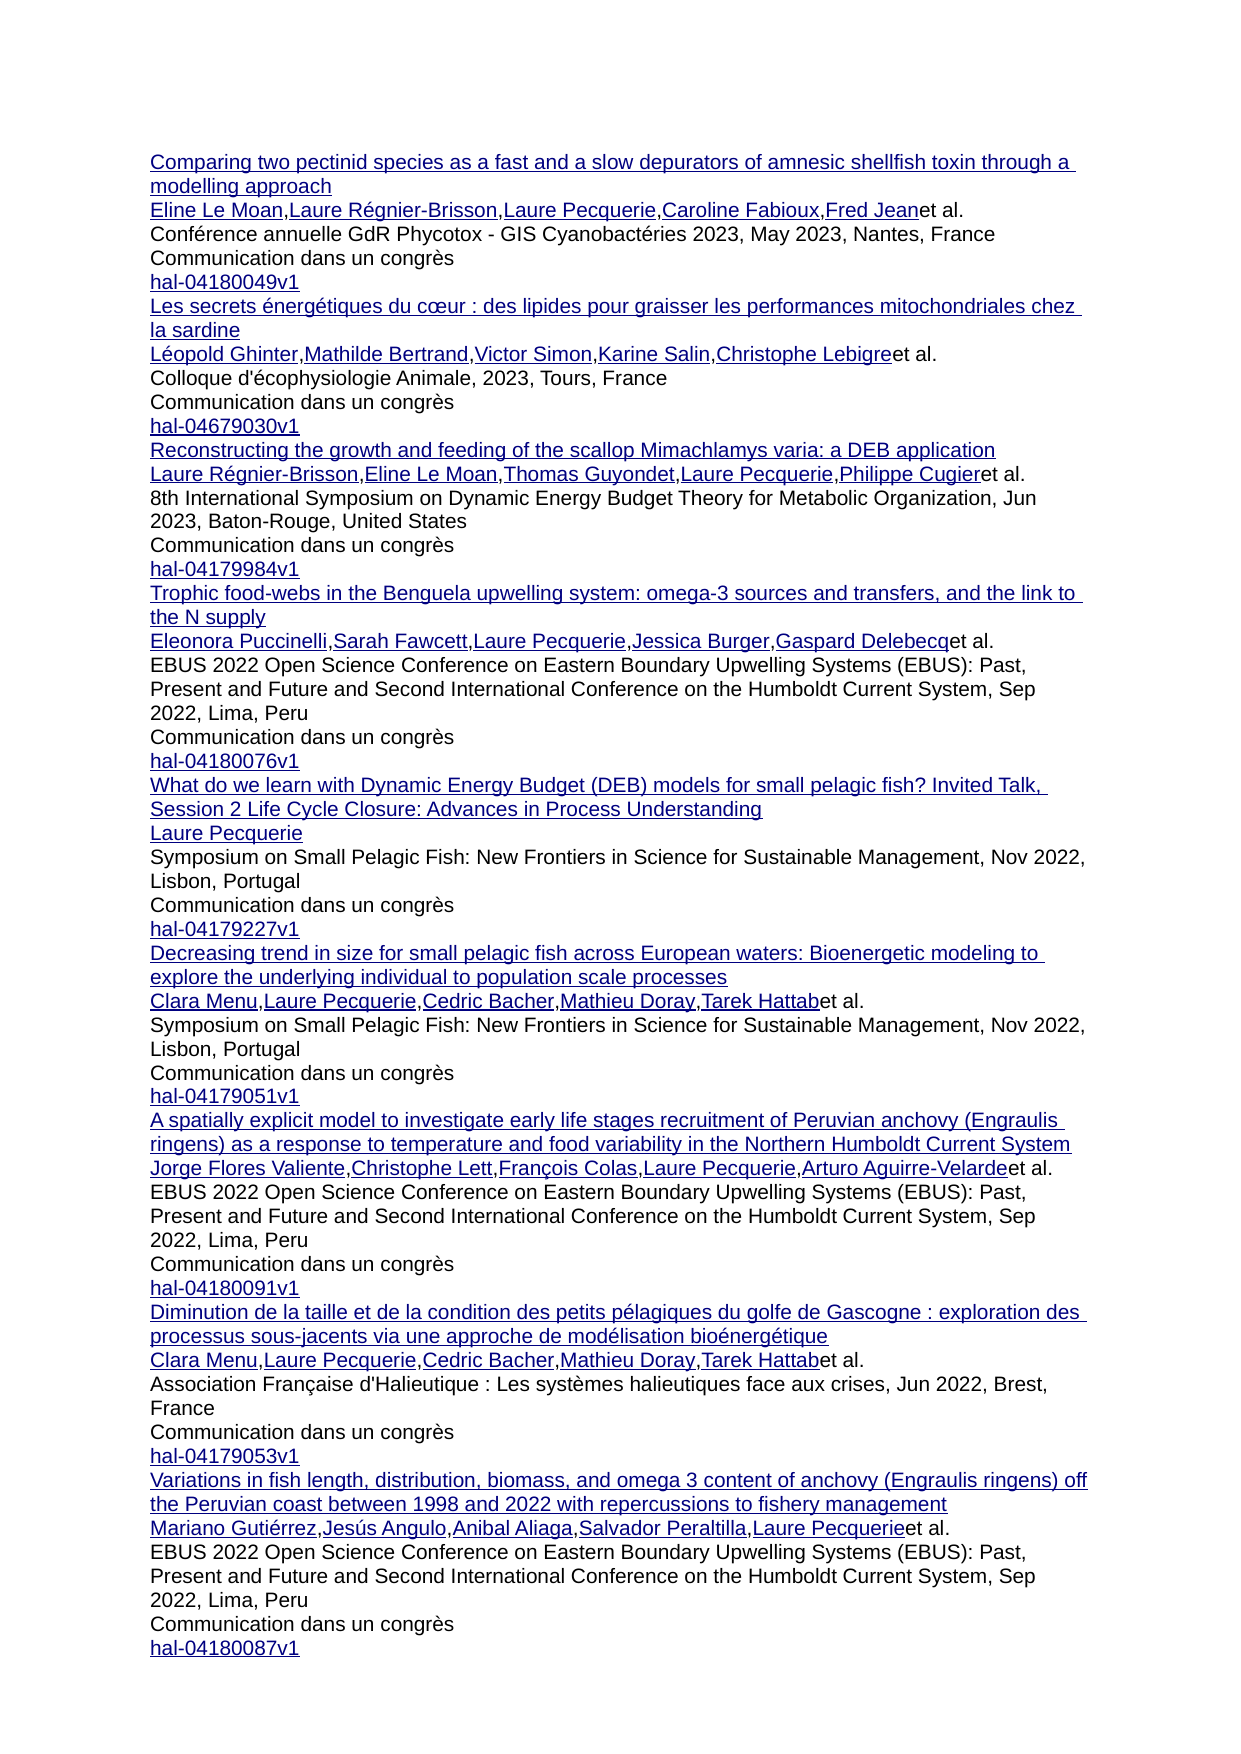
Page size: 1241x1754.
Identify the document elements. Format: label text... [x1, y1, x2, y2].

table_cell Diminution de la taille et de la condition des petits pélagiques du golfe de Gascogne : exploration des processus sous-jacents via une approche de modélisation bioénergétique Clara Menu,Laure Pecquerie,Cedric Bacher,Mathieu Doray,Tarek Hattabet al. Association Française d'Halieutique : Les systèmes halieutiques face aux crises, Jun 2022, Brest, France Communication dans un congrès hal-04179053v1 [150, 1300, 1090, 1468]
table_cell Comparing two pectinid species as a fast and a slow depurators of amnesic shellfish toxin through a modelling approach Eline Le Moan,Laure Régnier-Brisson,Laure Pecquerie,Caroline Fabioux,Fred Jeanet al. Conférence annuelle GdR Phycotox - GIS Cyanobactéries 2023, May 2023, Nantes, France Communication dans un congrès hal-04180049v1 [150, 150, 1090, 294]
table_cell Decreasing trend in size for small pelagic fish across European waters: Bioenergetic modeling to explore the underlying individual to population scale processes Clara Menu,Laure Pecquerie,Cedric Bacher,Mathieu Doray,Tarek Hattabet al. Symposium on Small Pelagic Fish: New Frontiers in Science for Sustainable Management, Nov 2022, Lisbon, Portugal Communication dans un congrès hal-04179051v1 [150, 941, 1090, 1108]
table_cell What do we learn with Dynamic Energy Budget (DEB) models for small pelagic fish? Invited Talk, Session 2 Life Cycle Closure: Advances in Process Understanding Laure Pecquerie Symposium on Small Pelagic Fish: New Frontiers in Science for Sustainable Management, Nov 2022, Lisbon, Portugal Communication dans un congrès hal-04179227v1 [150, 773, 1090, 941]
table_cell Reconstructing the growth and feeding of the scallop Mimachlamys varia: a DEB application Laure Régnier-Brisson,Eline Le Moan,Thomas Guyondet,Laure Pecquerie,Philippe Cugieret al. 8th International Symposium on Dynamic Energy Budget Theory for Metabolic Organization, Jun 2023, Baton-Rouge, United States Communication dans un congrès hal-04179984v1 [150, 438, 1090, 581]
table_cell Trophic food-webs in the Benguela upwelling system: omega-3 sources and transfers, and the link to the N supply Eleonora Puccinelli,Sarah Fawcett,Laure Pecquerie,Jessica Burger,Gaspard Delebecqet al. EBUS 2022 Open Science Conference on Eastern Boundary Upwelling Systems (EBUS): Past, Present and Future and Second International Conference on the Humboldt Current System, Sep 2022, Lima, Peru Communication dans un congrès hal-04180076v1 [150, 581, 1090, 773]
table_cell A spatially explicit model to investigate early life stages recruitment of Peruvian anchovy (Engraulis ringens) as a response to temperature and food variability in the Northern Humboldt Current System Jorge Flores Valiente,Christophe Lett,François Colas,Laure Pecquerie,Arturo Aguirre-Velardeet al. EBUS 2022 Open Science Conference on Eastern Boundary Upwelling Systems (EBUS): Past, Present and Future and Second International Conference on the Humboldt Current System, Sep 2022, Lima, Peru Communication dans un congrès hal-04180091v1 [150, 1108, 1090, 1300]
table_cell Variations in fish length, distribution, biomass, and omega 3 content of anchovy (Engraulis ringens) off the Peruvian coast between 1998 and 2022 with repercussions to fishery management Mariano Gutiérrez,Jesús Angulo,Anibal Aliaga,Salvador Peraltilla,Laure Pecquerieet al. EBUS 2022 Open Science Conference on Eastern Boundary Upwelling Systems (EBUS): Past, Present and Future and Second International Conference on the Humboldt Current System, Sep 2022, Lima, Peru Communication dans un congrès hal-04180087v1 [150, 1468, 1090, 1659]
table_cell Les secrets énergétiques du cœur : des lipides pour graisser les performances mitochondriales chez la sardine Léopold Ghinter,Mathilde Bertrand,Victor Simon,Karine Salin,Christophe Lebigreet al. Colloque d'écophysiologie Animale, 2023, Tours, France Communication dans un congrès hal-04679030v1 [150, 294, 1090, 437]
